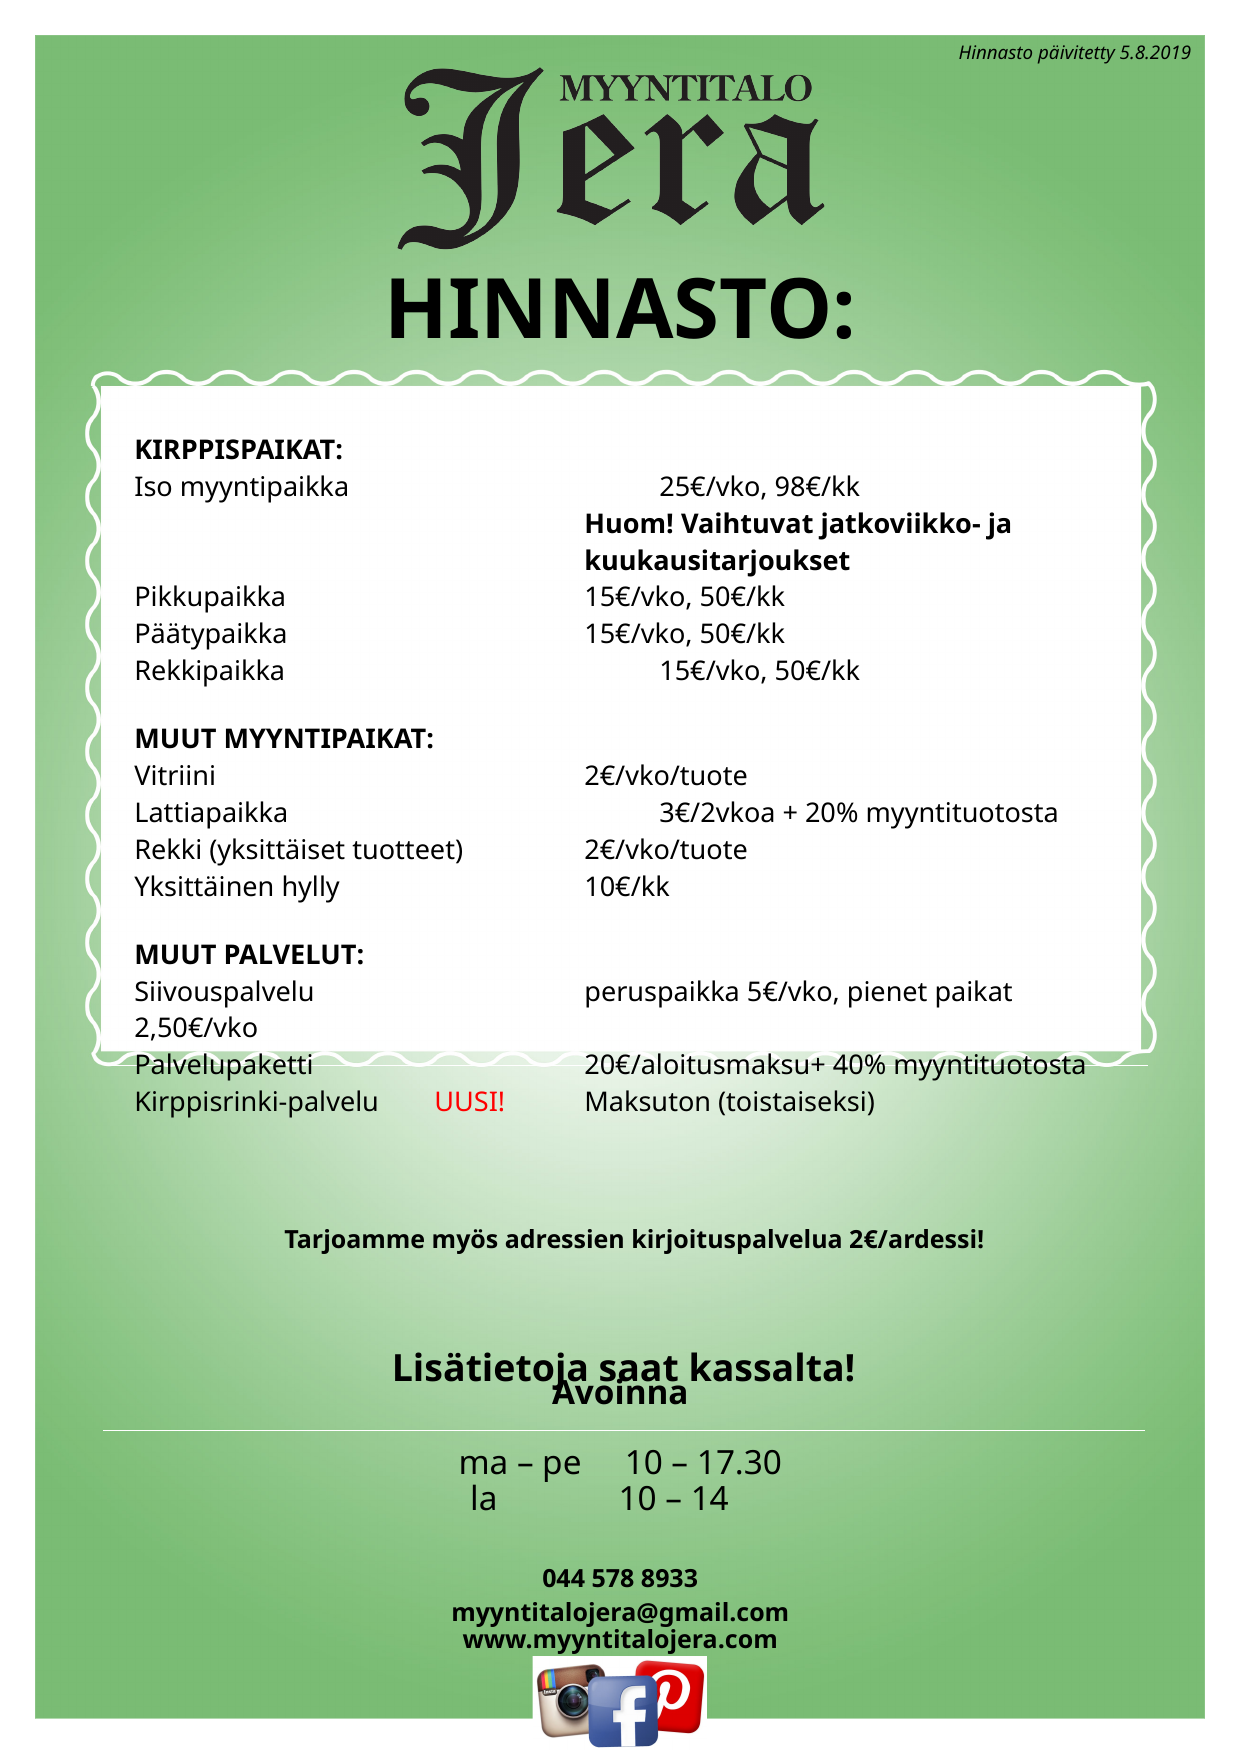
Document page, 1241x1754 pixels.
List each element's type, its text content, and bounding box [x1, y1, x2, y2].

picture [35, 1414, 1205, 1439]
picture [35, 363, 1205, 1368]
subtitle Avoinna [35, 1368, 1205, 1414]
picture [35, 1548, 1205, 1560]
text 044 578 8933 [35, 1560, 1205, 1594]
picture [35, 35, 1205, 250]
text HINNASTO: [35, 249, 1205, 363]
picture [35, 1656, 1205, 1750]
text myyntitalojera@gmail.com www.myyntitalojera.com [35, 1594, 1205, 1656]
subtitle ma – pe 10 – 17.30 la 10 – 14 [35, 1439, 1205, 1548]
